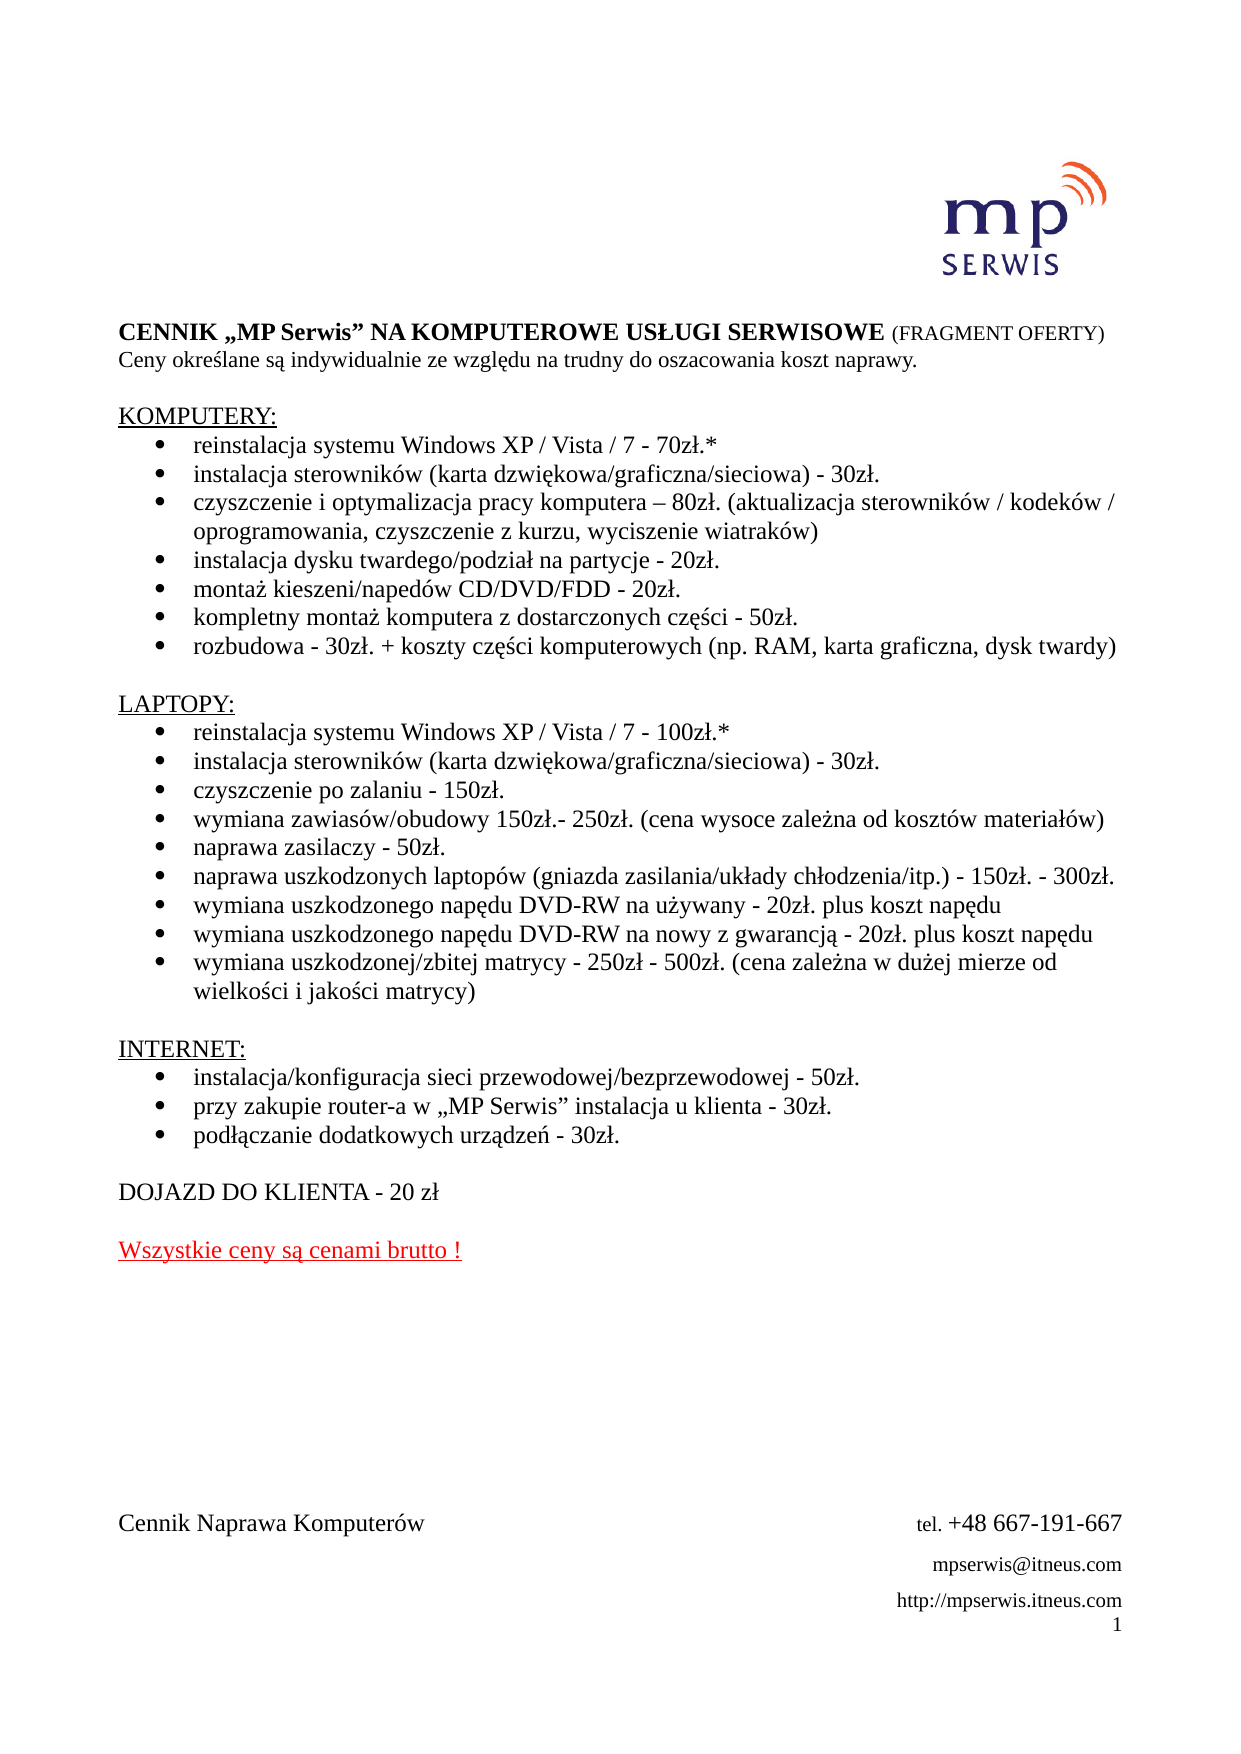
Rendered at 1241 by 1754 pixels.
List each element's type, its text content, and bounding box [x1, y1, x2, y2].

list kompletny montaż komputera z dostarczonych części - 50zł. [156, 602, 1122, 631]
list czyszczenie po zalaniu - 150zł. [156, 775, 1122, 804]
text Wszystkie ceny są cenami brutto ! [118, 1235, 1122, 1264]
list instalacja/konfiguracja sieci przewodowej/bezprzewodowej - 50zł. [156, 1062, 1122, 1091]
list wymiana uszkodzonego napędu DVD-RW na używany - 20zł. plus koszt napędu [156, 890, 1122, 919]
list reinstalacja systemu Windows XP / Vista / 7 - 100zł.* [156, 717, 1122, 746]
list naprawa uszkodzonych laptopów (gniazda zasilania/układy chłodzenia/itp.) - 150zł. - 300zł. [156, 861, 1122, 890]
list wymiana zawiasów/obudowy 150zł.- 250zł. (cena wysoce zależna od kosztów materiałów) [156, 804, 1122, 832]
text INTERNET: [118, 1034, 1122, 1062]
picture [924, 119, 1121, 316]
list wymiana uszkodzonej/zbitej matrycy - 250zł - 500zł. (cena zależna w dużej mierze od wielkości i jakości matrycy) [156, 947, 1122, 1005]
text DOJAZD DO KLIENTA - 20 zł [118, 1177, 1122, 1206]
list naprawa zasilaczy - 50zł. [156, 832, 1122, 861]
list instalacja dysku twardego/podział na partycje - 20zł. [156, 545, 1122, 574]
text CENNIK „MP Serwis” NA KOMPUTEROWE USŁUGI SERWISOWE (FRAGMENT OFERTY) [118, 176, 1122, 346]
list podłączanie dodatkowych urządzeń - 30zł. [156, 1120, 1122, 1149]
list rozbudowa - 30zł. + koszty części komputerowych (np. RAM, karta graficzna, dysk twardy) [156, 631, 1122, 660]
text KOMPUTERY: [118, 401, 1122, 430]
list czyszczenie i optymalizacja pracy komputera – 80zł. (aktualizacja sterowników / kodeków / oprogramowania, czyszczenie z kurzu, wyciszenie wiatraków) [156, 487, 1122, 545]
list reinstalacja systemu Windows XP / Vista / 7 - 70zł.* [156, 430, 1122, 459]
text LAPTOPY: [118, 689, 1122, 717]
list wymiana uszkodzonego napędu DVD-RW na nowy z gwarancją - 20zł. plus koszt napędu [156, 919, 1122, 947]
list przy zakupie router-a w „MP Serwis” instalacja u klienta - 30zł. [156, 1091, 1122, 1120]
list montaż kieszeni/napedów CD/DVD/FDD - 20zł. [156, 574, 1122, 602]
list instalacja sterowników (karta dzwiękowa/graficzna/sieciowa) - 30zł. [156, 459, 1122, 487]
list instalacja sterowników (karta dzwiękowa/graficzna/sieciowa) - 30zł. [156, 746, 1122, 775]
text Ceny określane są indywidualnie ze względu na trudny do oszacowania koszt naprawy. [118, 346, 1122, 372]
